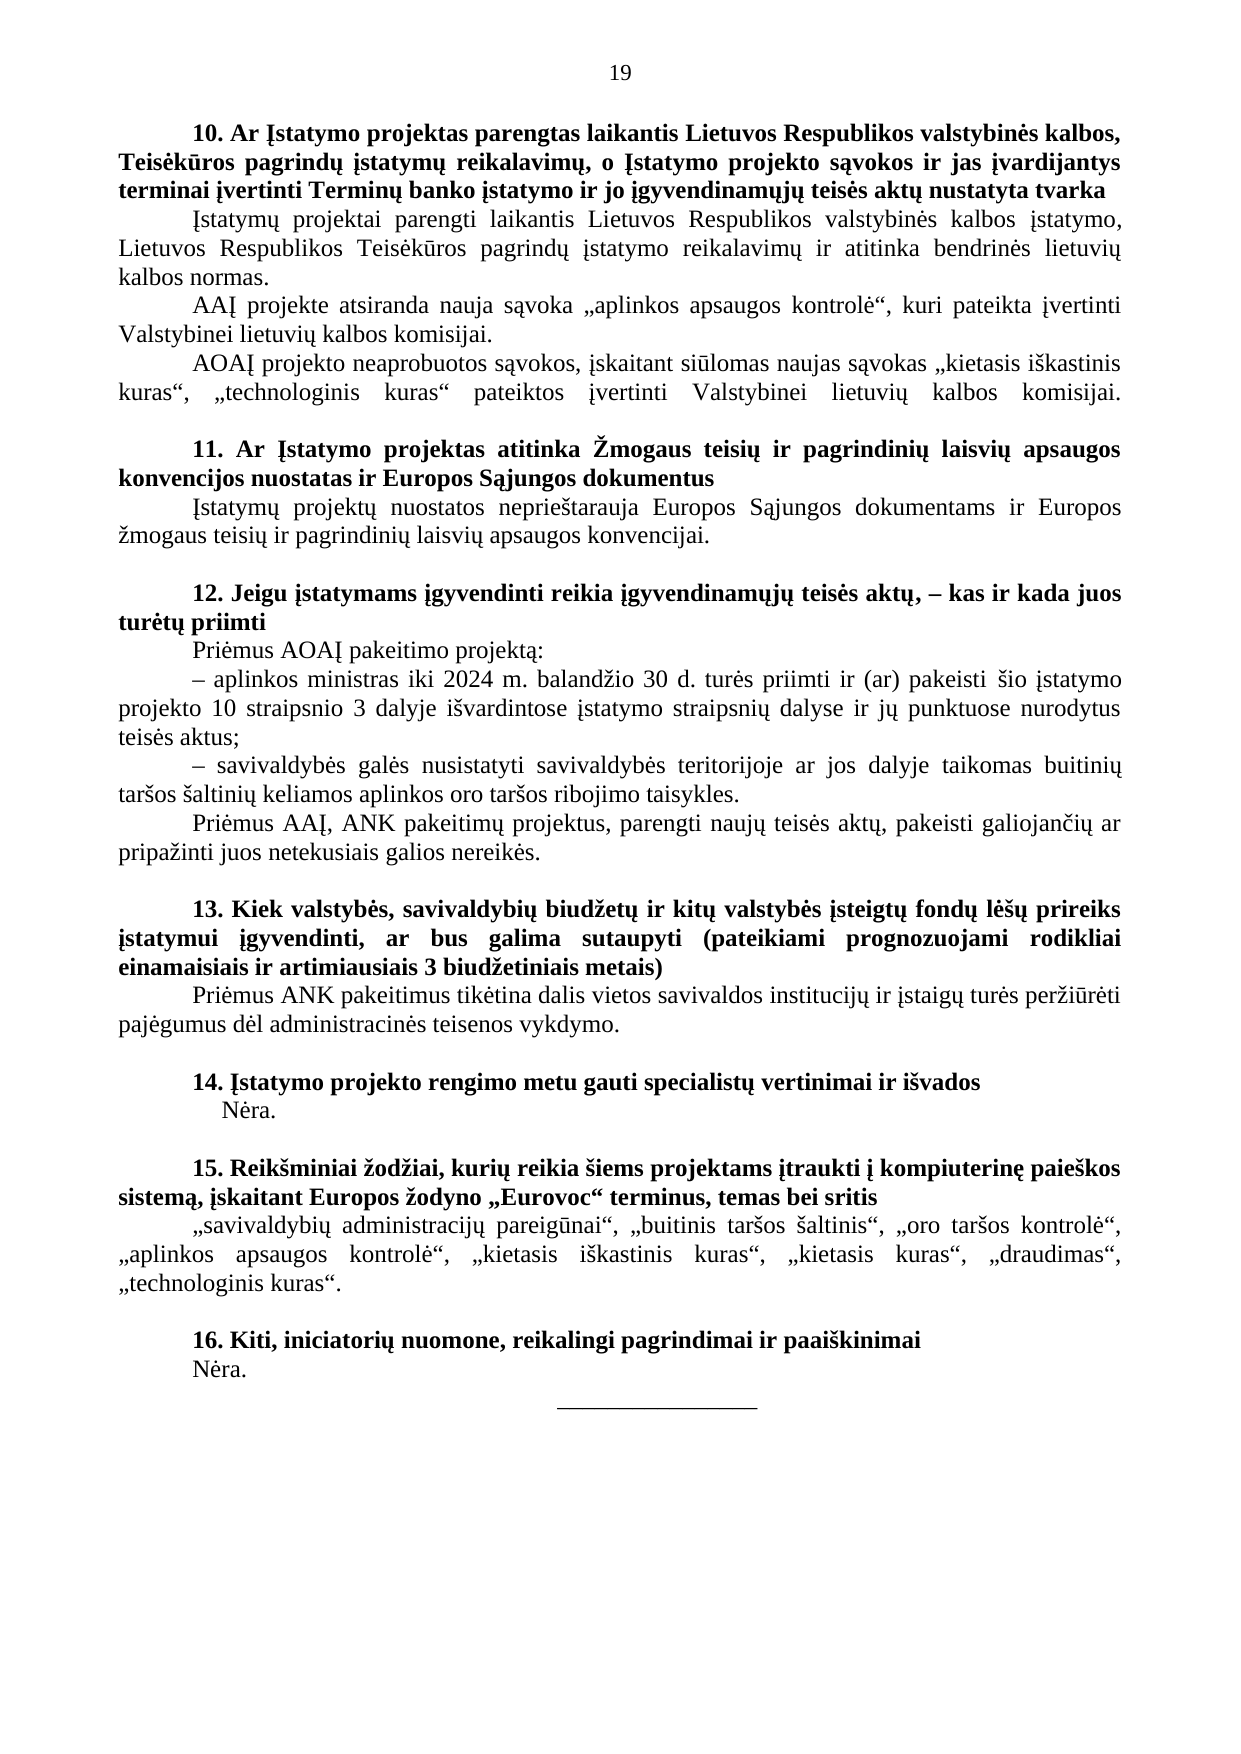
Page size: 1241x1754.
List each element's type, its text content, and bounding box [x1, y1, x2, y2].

text Priėmus ANK pakeitimus tikėtina dalis vietos savivaldos institucijų ir įstaigų turės peržiūrėti pajėgumus dėl administracinės teisenos vykdymo. [118, 981, 1122, 1038]
text ________________ [118, 1383, 1122, 1412]
text 14. Įstatymo projekto rengimo metu gauti specialistų vertinimai ir išvados [118, 1067, 1122, 1096]
text 15. Reikšminiai žodžiai, kurių reikia šiems projektams įtraukti į kompiuterinę paieškos sistemą, įskaitant Europos žodyno „Eurovoc“ terminus, temas bei sritis [118, 1153, 1122, 1211]
text – savivaldybės galės nusistatyti savivaldybės teritorijoje ar jos dalyje taikomas buitinių taršos šaltinių keliamos aplinkos oro taršos ribojimo taisykles. [118, 751, 1122, 808]
text 10. Ar Įstatymo projektas parengtas laikantis Lietuvos Respublikos valstybinės kalbos, Teisėkūros pagrindų įstatymų reikalavimų, o Įstatymo projekto sąvokos ir jas įvardijantys terminai įvertinti Terminų banko įstatymo ir jo įgyvendinamųjų teisės aktų nustatyta tvarka [118, 118, 1122, 204]
text 11. Ar Įstatymo projektas atitinka Žmogaus teisių ir pagrindinių laisvių apsaugos konvencijos nuostatas ir Europos Sąjungos dokumentus [118, 434, 1122, 492]
text Įstatymų projektai parengti laikantis Lietuvos Respublikos valstybinės kalbos įstatymo, Lietuvos Respublikos Teisėkūros pagrindų įstatymo reikalavimų ir atitinka bendrinės lietuvių kalbos normas. [118, 204, 1122, 291]
text Priėmus AAĮ, ANK pakeitimų projektus, parengti naujų teisės aktų, pakeisti galiojančių ar pripažinti juos netekusiais galios nereikės. [118, 808, 1122, 866]
text Nėra. [118, 1354, 1122, 1383]
text 13. Kiek valstybės, savivaldybių biudžetų ir kitų valstybės įsteigtų fondų lėšų prireiks įstatymui įgyvendinti, ar bus galima sutaupyti (pateikiami prognozuojami rodikliai einamaisiais ir artimiausiais 3 biudžetiniais metais) [118, 894, 1122, 981]
text Nėra. [148, 1096, 1122, 1124]
text 12. Jeigu įstatymams įgyvendinti reikia įgyvendinamųjų teisės aktų, – kas ir kada juos turėtų priimti [118, 578, 1122, 636]
text – aplinkos ministras iki 2024 m. balandžio 30 d. turės priimti ir (ar) pakeisti šio įstatymo projekto 10 straipsnio 3 dalyje išvardintose įstatymo straipsnių dalyse ir jų punktuose nurodytus teisės aktus; [118, 664, 1122, 751]
text Priėmus AOAĮ pakeitimo projektą: [118, 636, 1122, 664]
text AAĮ projekte atsiranda nauja sąvoka „aplinkos apsaugos kontrolė“, kuri pateikta įvertinti Valstybinei lietuvių kalbos komisijai. [118, 291, 1122, 348]
text Įstatymų projektų nuostatos neprieštarauja Europos Sąjungos dokumentams ir Europos žmogaus teisių ir pagrindinių laisvių apsaugos konvencijai. [118, 492, 1122, 549]
text AOAĮ projekto neaprobuotos sąvokos, įskaitant siūlomas naujas sąvokas „kietasis iškastinis kuras“, „technologinis kuras“ pateiktos įvertinti Valstybinei lietuvių kalbos komisijai. [118, 348, 1122, 434]
text 16. Kiti, iniciatorių nuomone, reikalingi pagrindimai ir paaiškinimai [118, 1326, 1122, 1354]
text „savivaldybių administracijų pareigūnai“, „buitinis taršos šaltinis“, „oro taršos kontrolė“, „aplinkos apsaugos kontrolė“, „kietasis iškastinis kuras“, „kietasis kuras“, „draudimas“, „technologinis kuras“. [118, 1211, 1122, 1297]
